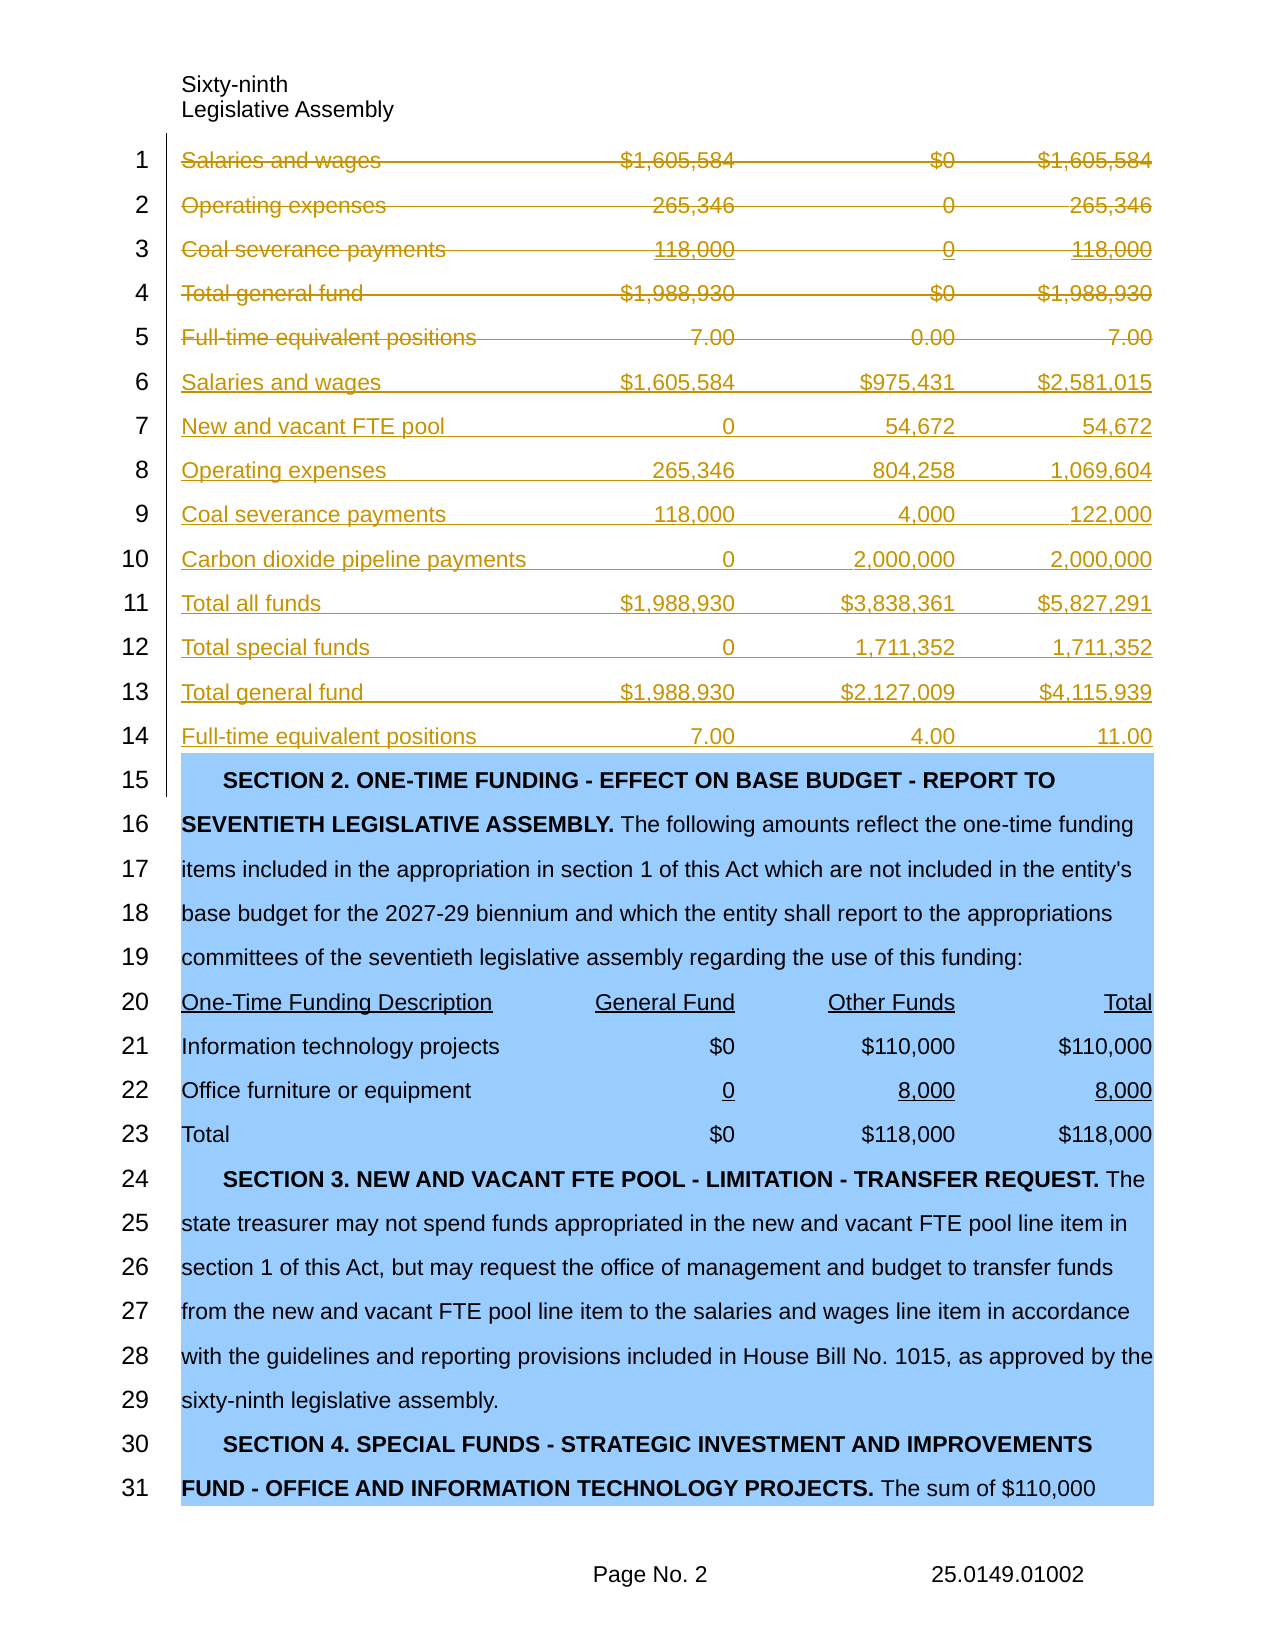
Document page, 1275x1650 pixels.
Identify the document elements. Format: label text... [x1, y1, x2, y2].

text Adjustments or Base Level Enhancements Appropriation Salaries and wages $1,605,584 $975,431 $2,581,015 New and vacant FTE pool 0 54,672 54,672 Operating expenses 265,346 804,258 1,069,604 Coal severance payments 118,000 4,000 122,000 Carbon dioxide pipeline payments 0 2,000,000 2,000,000 Total all funds $1,988,930 $3,838,361 $5,827,291 Total special funds 0 1,711,352 1,711,352 Total general fund $1,988,930 $2,127,009 $4,115,939 Full-time equivalent positions 7.00 4.00 11.00 [181, 133, 1154, 753]
text One-Time Funding Description General Fund Other Funds Total Information technology projects $0 $110,000 $110,000 Office furniture or equipment 0 8,000 8,000 Total $0 $118,000 $118,000 [181, 974, 1154, 1152]
text SECTION 2. ONE‑TIME FUNDING - EFFECT ON BASE BUDGET - REPORT TO SEVENTIETH LEGISLATIVE ASSEMBLY. The following amounts reflect the one‑time funding items included in the appropriation in section 1 of this Act which are not included in the entity's base budget for the 2027‑29 biennium and which the entity shall report to the appropriations committees of the seventieth legislative assembly regarding the use of this funding: [181, 753, 1154, 974]
text SECTION 3. NEW AND VACANT FTE POOL - LIMITATION - TRANSFER REQUEST. The state treasurer may not spend funds appropriated in the new and vacant FTE pool line item in section 1 of this Act, but may request the office of management and budget to transfer funds from the new and vacant FTE pool line item to the salaries and wages line item in accordance with the guidelines and reporting provisions included in House Bill No. 1015, as approved by the sixty-ninth legislative assembly. [181, 1152, 1154, 1417]
text SECTION 4. SPECIAL FUNDS - STRATEGIC INVESTMENT AND IMPROVEMENTS FUND - OFFICE AND INFORMATION TECHNOLOGY PROJECTS. The sum of $110,000 [181, 1417, 1154, 1506]
